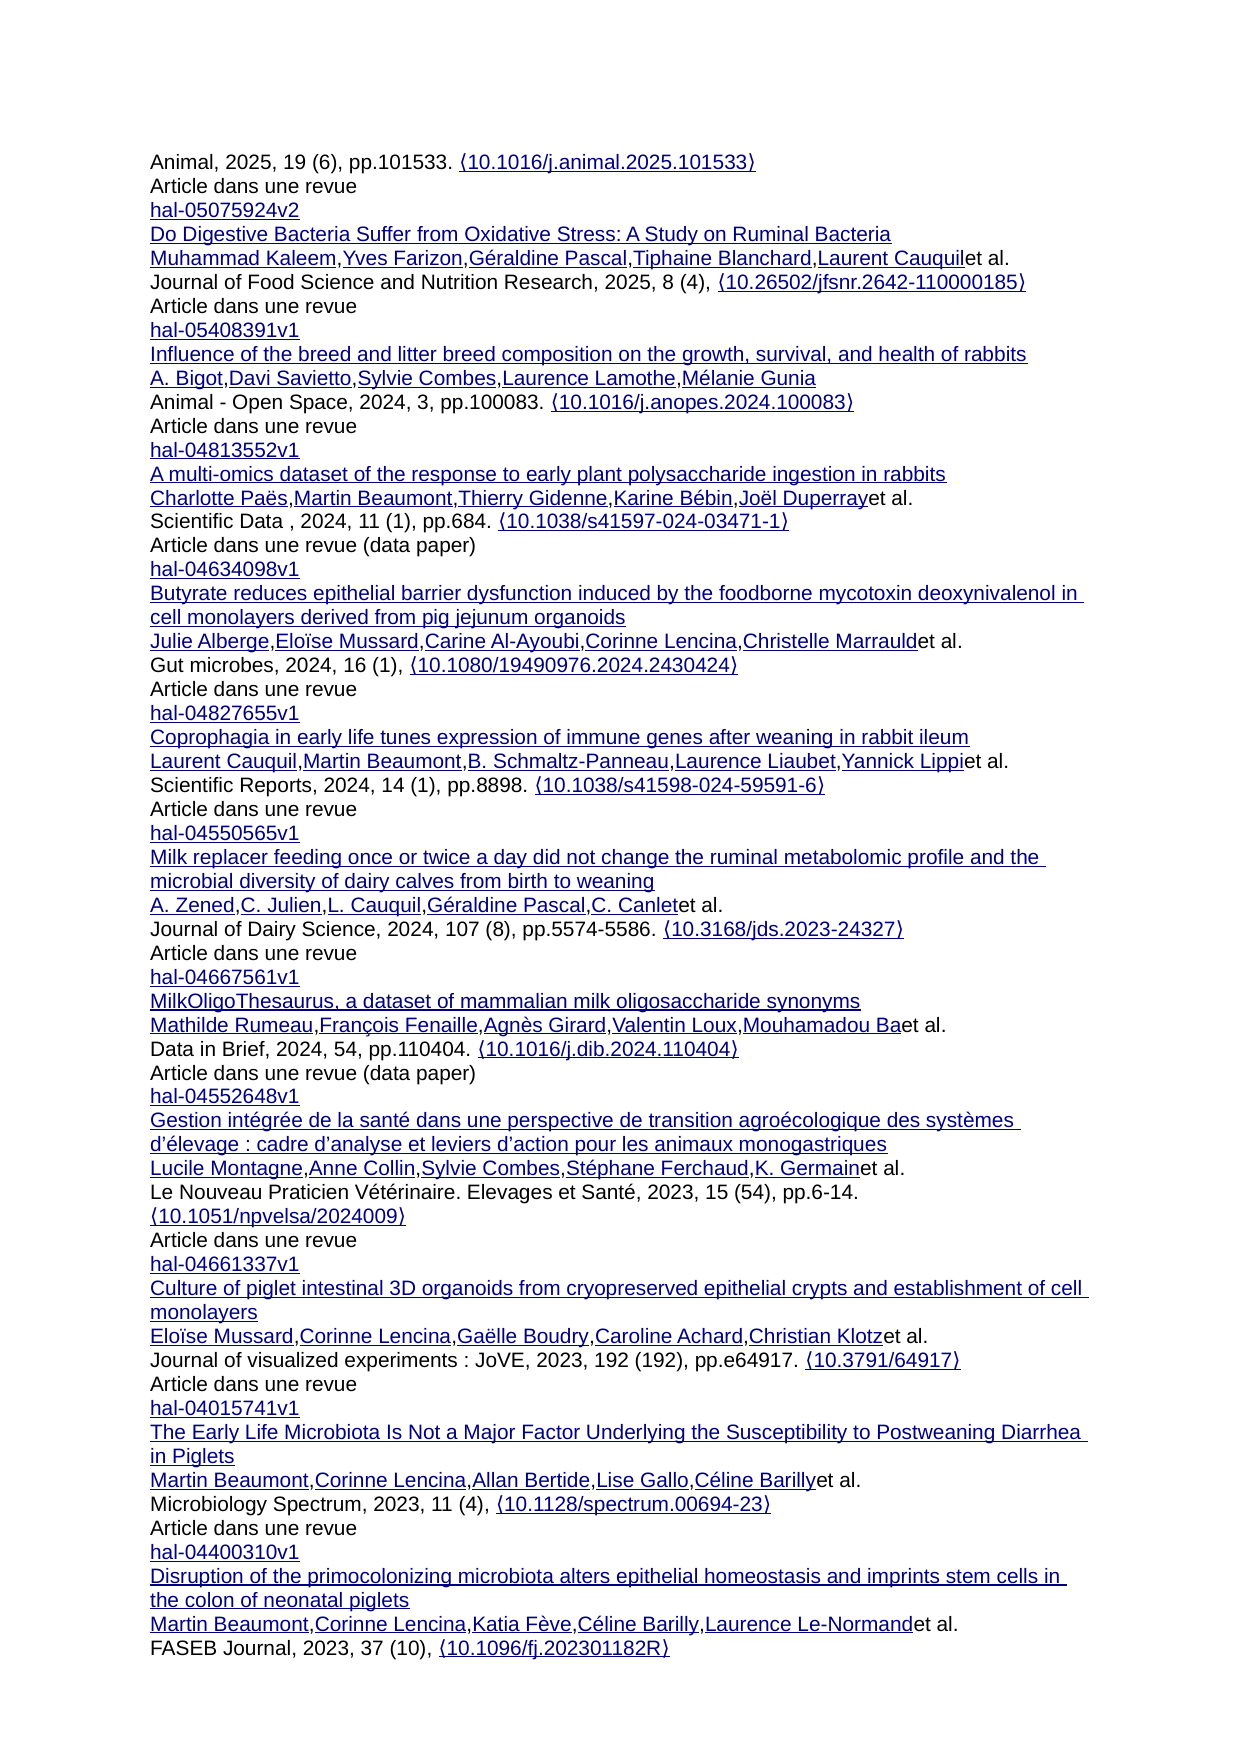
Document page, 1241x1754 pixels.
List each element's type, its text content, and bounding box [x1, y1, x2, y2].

table_cell MilkOligoThesaurus, a dataset of mammalian milk oligosaccharide synonyms Mathilde Rumeau,François Fenaille,Agnès Girard,Valentin Loux,Mouhamadou Baet al. Data in Brief, 2024, 54, pp.110404. ⟨10.1016/j.dib.2024.110404⟩ Article dans une revue (data paper) hal-04552648v1 [150, 989, 1090, 1108]
table_cell The Early Life Microbiota Is Not a Major Factor Underlying the Susceptibility to Postweaning Diarrhea in Piglets Martin Beaumont,Corinne Lencina,Allan Bertide,Lise Gallo,Céline Barillyet al. Microbiology Spectrum, 2023, 11 (4), ⟨10.1128/spectrum.00694-23⟩ Article dans une revue hal-04400310v1 [150, 1420, 1090, 1563]
table_cell Culture of piglet intestinal 3D organoids from cryopreserved epithelial crypts and establishment of cell monolayers Eloïse Mussard,Corinne Lencina,Gaëlle Boudry,Caroline Achard,Christian Klotzet al. Journal of visualized experiments : JoVE, 2023, 192 (192), pp.e64917. ⟨10.3791/64917⟩ Article dans une revue hal-04015741v1 [150, 1276, 1090, 1420]
table_cell Butyrate reduces epithelial barrier dysfunction induced by the foodborne mycotoxin deoxynivalenol in cell monolayers derived from pig jejunum organoids Julie Alberge,Eloïse Mussard,Carine Al-Ayoubi,Corinne Lencina,Christelle Marrauldet al. Gut microbes, 2024, 16 (1), ⟨10.1080/19490976.2024.2430424⟩ Article dans une revue hal-04827655v1 [150, 581, 1090, 725]
table_cell Gestion intégrée de la santé dans une perspective de transition agroécologique des systèmes d’élevage : cadre d’analyse et leviers d’action pour les animaux monogastriques Lucile Montagne,Anne Collin,Sylvie Combes,Stéphane Ferchaud,K. Germainet al. Le Nouveau Praticien Vétérinaire. Elevages et Santé, 2023, 15 (54), pp.6-14. ⟨10.1051/npvelsa/2024009⟩ Article dans une revue hal-04661337v1 [150, 1108, 1090, 1276]
table_cell Disruption of the primocolonizing microbiota alters epithelial homeostasis and imprints stem cells in the colon of neonatal piglets Martin Beaumont,Corinne Lencina,Katia Fève,Céline Barilly,Laurence Le-Normandet al. FASEB Journal, 2023, 37 (10), ⟨10.1096/fj.202301182R⟩ [150, 1564, 1090, 1659]
table_cell Influence of the breed and litter breed composition on the growth, survival, and health of rabbits A. Bigot,Davi Savietto,Sylvie Combes,Laurence Lamothe,Mélanie Gunia Animal - Open Space, 2024, 3, pp.100083. ⟨10.1016/j.anopes.2024.100083⟩ Article dans une revue hal-04813552v1 [150, 342, 1090, 461]
table_cell Animal, 2025, 19 (6), pp.101533. ⟨10.1016/j.animal.2025.101533⟩ Article dans une revue hal-05075924v2 [150, 150, 1090, 222]
table_cell A multi-omics dataset of the response to early plant polysaccharide ingestion in rabbits Charlotte Paës,Martin Beaumont,Thierry Gidenne,Karine Bébin,Joël Duperrayet al. Scientific Data , 2024, 11 (1), pp.684. ⟨10.1038/s41597-024-03471-1⟩ Article dans une revue (data paper) hal-04634098v1 [150, 461, 1090, 581]
table_cell Coprophagia in early life tunes expression of immune genes after weaning in rabbit ileum Laurent Cauquil,Martin Beaumont,B. Schmaltz-Panneau,Laurence Liaubet,Yannick Lippiet al. Scientific Reports, 2024, 14 (1), pp.8898. ⟨10.1038/s41598-024-59591-6⟩ Article dans une revue hal-04550565v1 [150, 725, 1090, 845]
table_cell Do Digestive Bacteria Suffer from Oxidative Stress: A Study on Ruminal Bacteria Muhammad Kaleem,Yves Farizon,Géraldine Pascal,Tiphaine Blanchard,Laurent Cauquilet al. Journal of Food Science and Nutrition Research, 2025, 8 (4), ⟨10.26502/jfsnr.2642-110000185⟩ Article dans une revue hal-05408391v1 [150, 222, 1090, 342]
table_cell Milk replacer feeding once or twice a day did not change the ruminal metabolomic profile and the microbial diversity of dairy calves from birth to weaning A. Zened,C. Julien,L. Cauquil,Géraldine Pascal,C. Canletet al. Journal of Dairy Science, 2024, 107 (8), pp.5574-5586. ⟨10.3168/jds.2023-24327⟩ Article dans une revue hal-04667561v1 [150, 845, 1090, 988]
